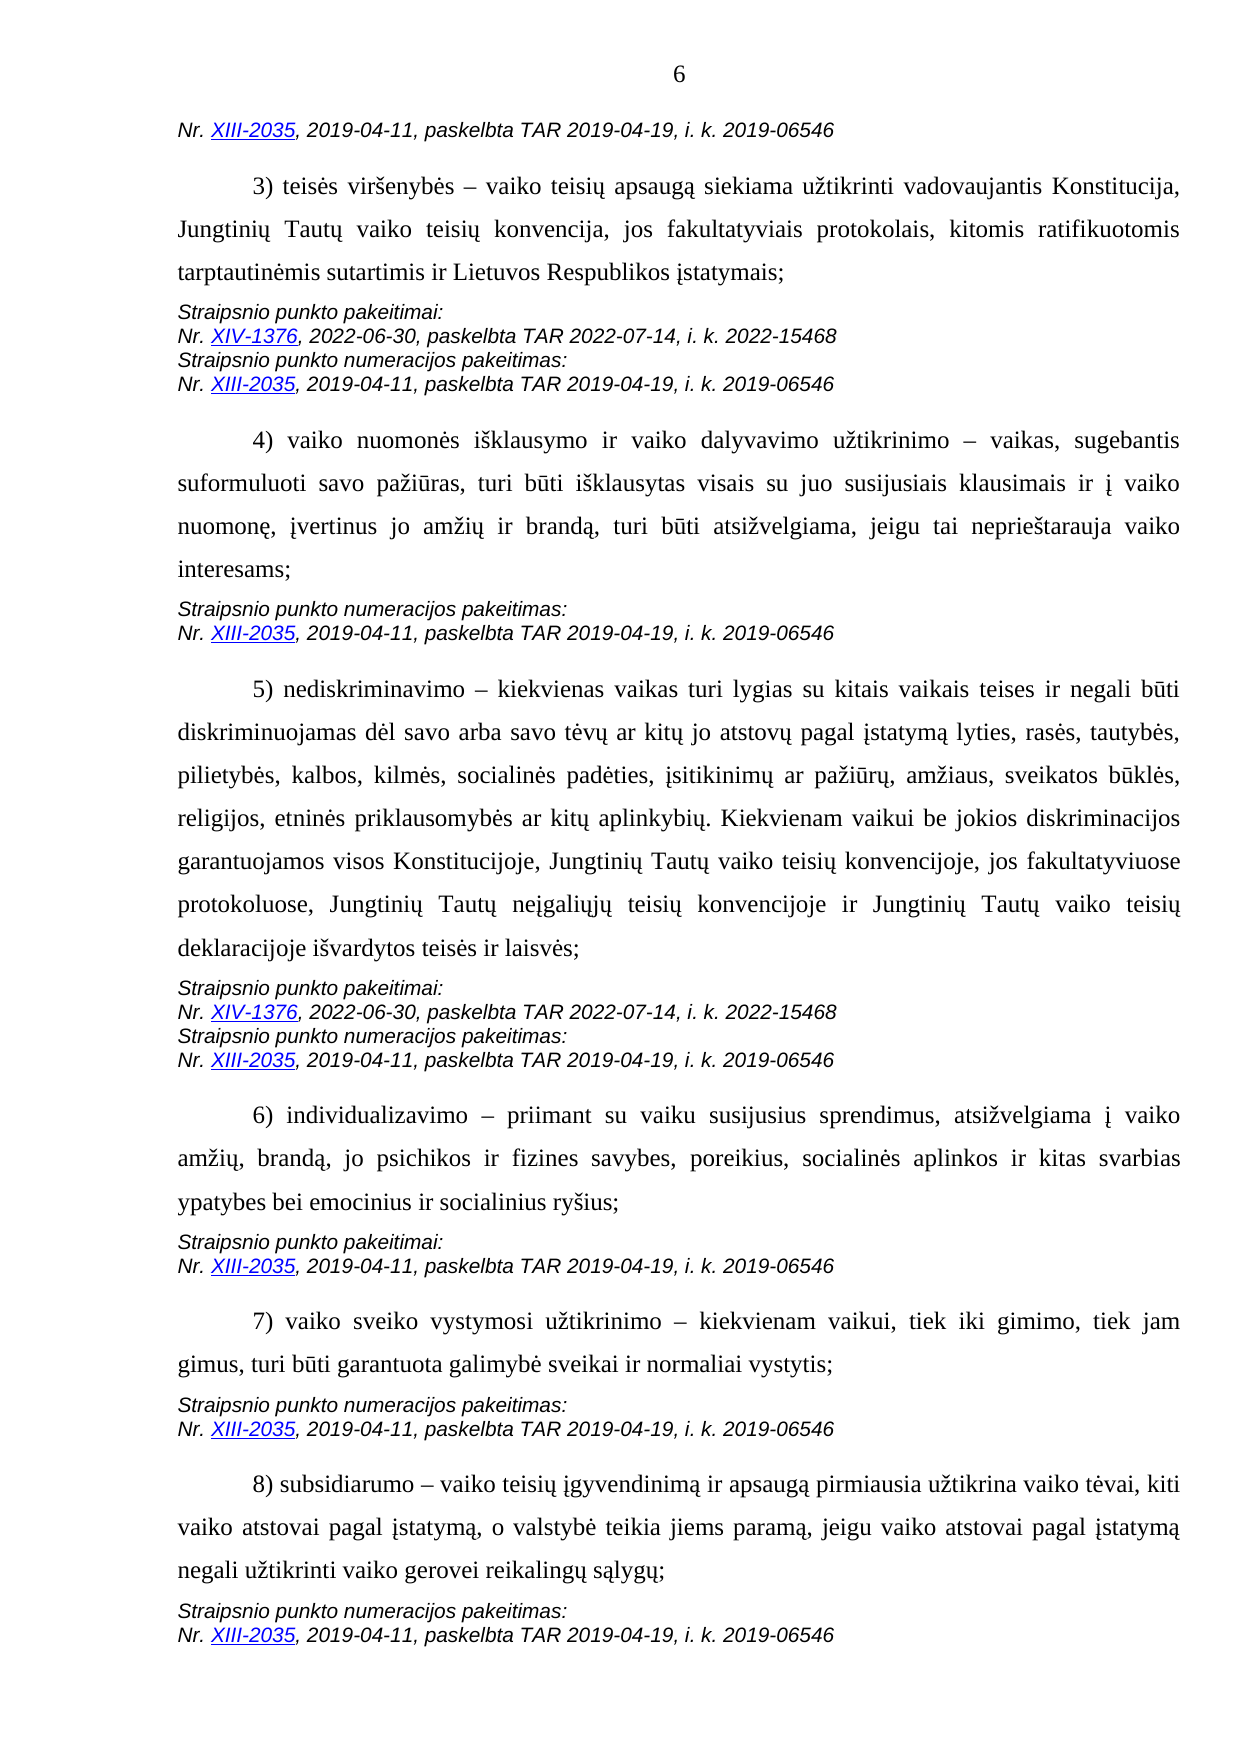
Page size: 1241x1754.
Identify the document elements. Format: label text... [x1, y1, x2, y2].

text 4) vaiko nuomonės išklausymo ir vaiko dalyvavimo užtikrinimo – vaikas, sugebantis suformuluoti savo pažiūras, turi būti išklausytas visais su juo susijusiais klausimais ir į vaiko nuomonę, įvertinus jo amžių ir brandą, turi būti atsižvelgiama, jeigu tai neprieštarauja vaiko interesams; [177, 425, 1181, 583]
text Nr. XIV-1376, 2022-06-30, paskelbta TAR 2022-07-14, i. k. 2022-15468 [177, 324, 1181, 348]
text Nr. XIII-2035, 2019-04-11, paskelbta TAR 2019-04-19, i. k. 2019-06546 [177, 1048, 1181, 1072]
text Nr. XIII-2035, 2019-04-11, paskelbta TAR 2019-04-19, i. k. 2019-06546 [177, 1254, 1181, 1278]
text Nr. XIV-1376, 2022-06-30, paskelbta TAR 2022-07-14, i. k. 2022-15468 [177, 1000, 1181, 1024]
text 7) vaiko sveiko vystymosi užtikrinimo – kiekvienam vaikui, tiek iki gimimo, tiek jam gimus, turi būti garantuota galimybė sveikai ir normaliai vystytis; [177, 1306, 1181, 1378]
text Nr. XIII-2035, 2019-04-11, paskelbta TAR 2019-04-19, i. k. 2019-06546 [177, 621, 1181, 645]
text Straipsnio punkto pakeitimai: [177, 1230, 1181, 1254]
text 8) subsidiarumo – vaiko teisių įgyvendinimą ir apsaugą pirmiausia užtikrina vaiko tėvai, kiti vaiko atstovai pagal įstatymą, o valstybė teikia jiems paramą, jeigu vaiko atstovai pagal įstatymą negali užtikrinti vaiko gerovei reikalingų sąlygų; [177, 1469, 1181, 1584]
text Straipsnio punkto numeracijos pakeitimas: [177, 348, 1181, 372]
text Nr. XIII-2035, 2019-04-11, paskelbta TAR 2019-04-19, i. k. 2019-06546 [177, 1417, 1181, 1441]
text Straipsnio punkto numeracijos pakeitimas: [177, 1599, 1181, 1623]
text 3) teisės viršenybės – vaiko teisių apsaugą siekiama užtikrinti vadovaujantis Konstitucija, Jungtinių Tautų vaiko teisių konvencija, jos fakultatyviais protokolais, kitomis ratifikuotomis tarptautinėmis sutartimis ir Lietuvos Respublikos įstatymais; [177, 171, 1181, 286]
text Straipsnio punkto numeracijos pakeitimas: [177, 1393, 1181, 1417]
text Nr. XIII-2035, 2019-04-11, paskelbta TAR 2019-04-19, i. k. 2019-06546 [177, 118, 1181, 142]
text Nr. XIII-2035, 2019-04-11, paskelbta TAR 2019-04-19, i. k. 2019-06546 [177, 372, 1181, 396]
text 5) nediskriminavimo – kiekvienas vaikas turi lygias su kitais vaikais teises ir negali būti diskriminuojamas dėl savo arba savo tėvų ar kitų jo atstovų pagal įstatymą lyties, rasės, tautybės, pilietybės, kalbos, kilmės, socialinės padėties, įsitikinimų ar pažiūrų, amžiaus, sveikatos būklės, religijos, etninės priklausomybės ar kitų aplinkybių. Kiekvienam vaikui be jokios diskriminacijos garantuojamos visos Konstitucijoje, Jungtinių Tautų vaiko teisių konvencijoje, jos fakultatyviuose protokoluose, Jungtinių Tautų neįgaliųjų teisių konvencijoje ir Jungtinių Tautų vaiko teisių deklaracijoje išvardytos teisės ir laisvės; [177, 674, 1181, 961]
text Straipsnio punkto numeracijos pakeitimas: [177, 597, 1181, 621]
text 6) individualizavimo – priimant su vaiku susijusius sprendimus, atsižvelgiama į vaiko amžių, brandą, jo psichikos ir fizines savybes, poreikius, socialinės aplinkos ir kitas svarbias ypatybes bei emocinius ir socialinius ryšius; [177, 1100, 1181, 1215]
text Straipsnio punkto pakeitimai: [177, 976, 1181, 1000]
text Straipsnio punkto pakeitimai: [177, 300, 1181, 324]
text Nr. XIII-2035, 2019-04-11, paskelbta TAR 2019-04-19, i. k. 2019-06546 [177, 1623, 1181, 1647]
text Straipsnio punkto numeracijos pakeitimas: [177, 1024, 1181, 1048]
